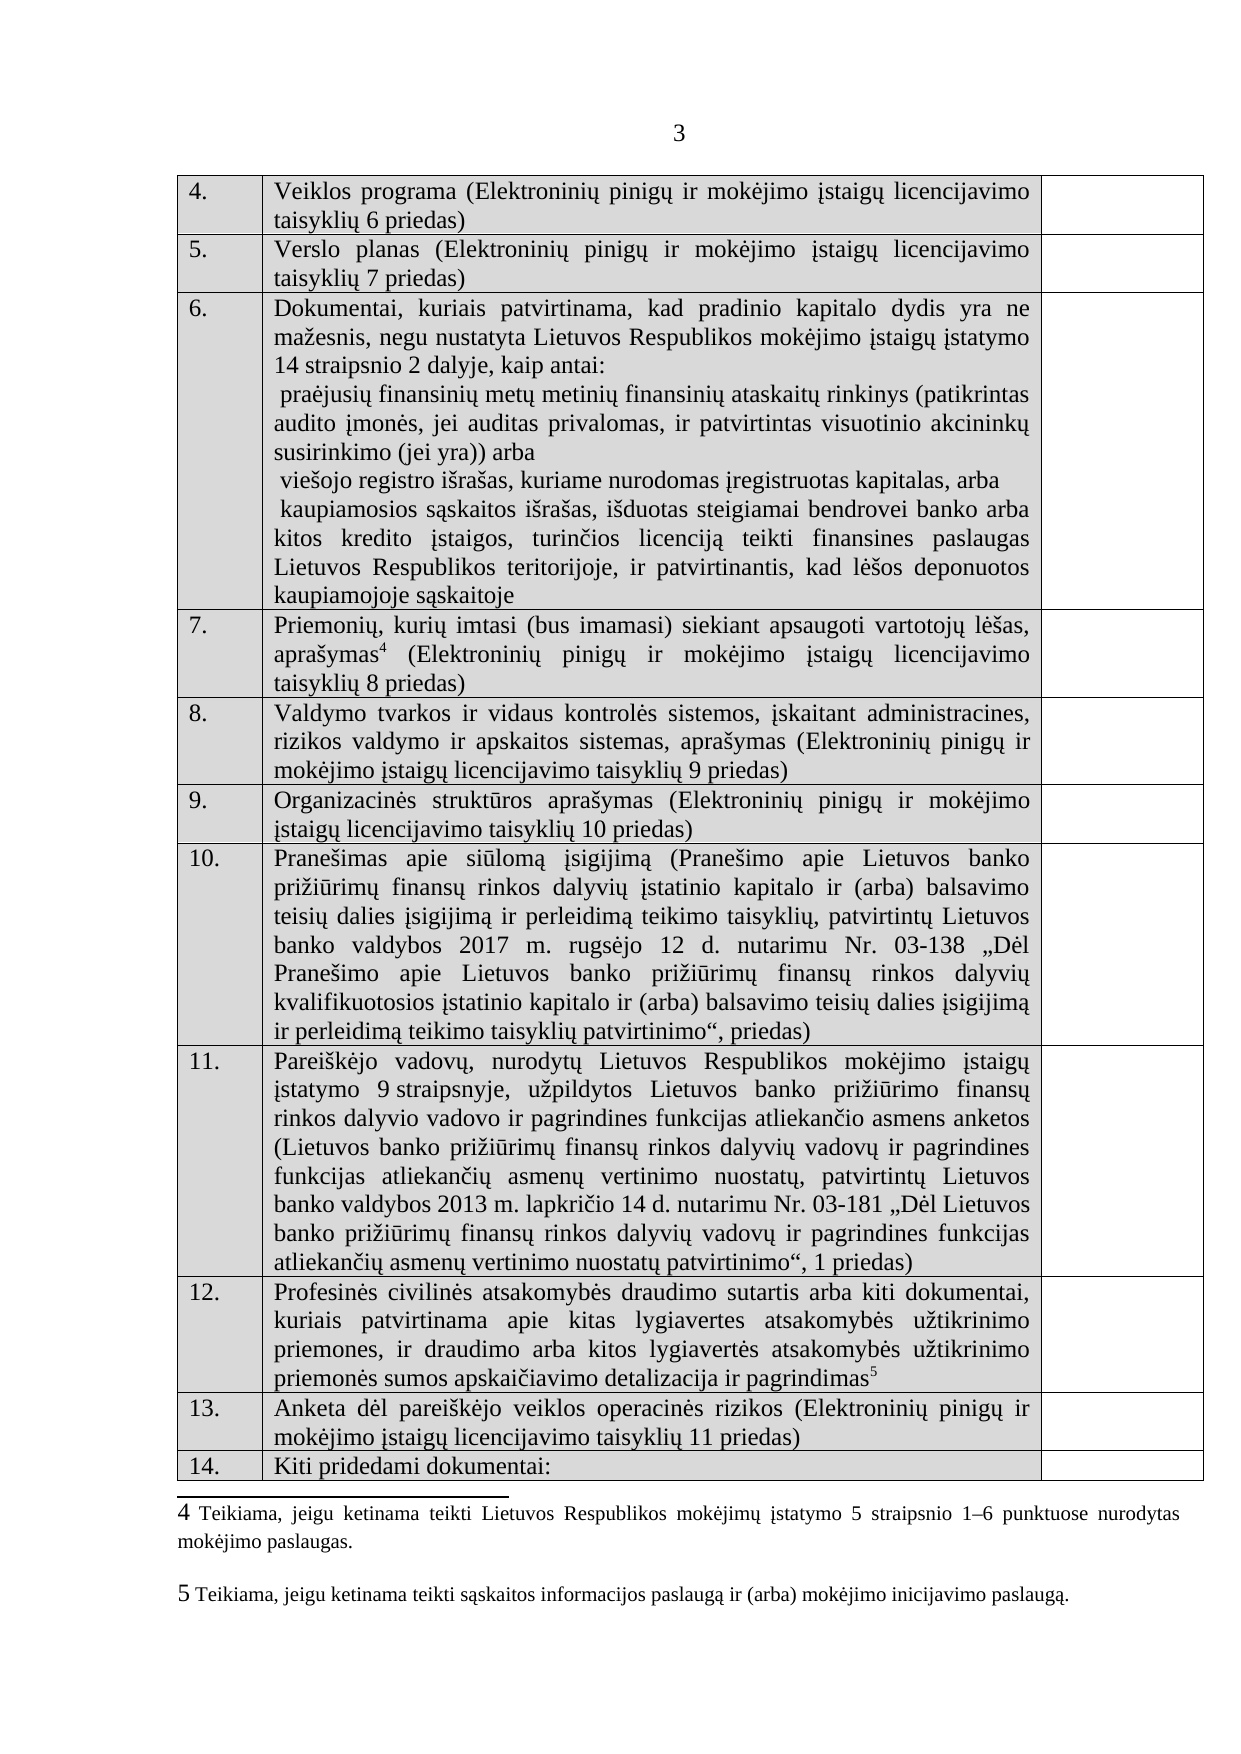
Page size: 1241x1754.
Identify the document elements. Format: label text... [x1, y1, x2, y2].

table_cell [1042, 176, 1203, 233]
table_cell Verslo planas (Elektroninių pinigų ir mokėjimo įstaigų licencijavimo taisyklių 7 priedas) [263, 235, 1041, 292]
table_cell [1042, 1451, 1203, 1480]
table_cell [1042, 1393, 1203, 1450]
table_cell 12. [178, 1277, 262, 1392]
table_cell 7. [178, 610, 262, 697]
table_cell [1042, 1046, 1203, 1276]
table_cell Pareiškėjo vadovų, nurodytų Lietuvos Respublikos mokėjimo įstaigų įstatymo 9 straipsnyje, užpildytos Lietuvos banko prižiūrimo finansų rinkos dalyvio vadovo ir pagrindines funkcijas atliekančio asmens anketos (Lietuvos banko prižiūrimų finansų rinkos dalyvių vadovų ir pagrindines funkcijas atliekančių asmenų vertinimo nuostatų, patvirtintų Lietuvos banko valdybos 2013 m. lapkričio 14 d. nutarimu Nr. 03-181 „Dėl Lietuvos banko prižiūrimų finansų rinkos dalyvių vadovų ir pagrindines funkcijas atliekančių asmenų vertinimo nuostatų patvirtinimo“, 1 priedas) [263, 1046, 1041, 1276]
table_cell [1042, 698, 1203, 784]
table_cell 5. [178, 235, 262, 292]
table_cell 9. [178, 785, 262, 842]
table_cell Profesinės civilinės atsakomybės draudimo sutartis arba kiti dokumentai, kuriais patvirtinama apie kitas lygiavertes atsakomybės užtikrinimo priemones, ir draudimo arba kitos lygiavertės atsakomybės užtikrinimo priemonės sumos apskaičiavimo detalizacija ir pagrindimas [263, 1277, 1041, 1392]
table_cell [1042, 235, 1203, 292]
table_cell Kiti pridedami dokumentai: [263, 1451, 1041, 1480]
table_cell Valdymo tvarkos ir vidaus kontrolės sistemos, įskaitant administracines, rizikos valdymo ir apskaitos sistemas, aprašymas (Elektroninių pinigų ir mokėjimo įstaigų licencijavimo taisyklių 9 priedas) [263, 698, 1041, 784]
table_cell 10. [178, 844, 262, 1045]
table_cell Anketa dėl pareiškėjo veiklos operacinės rizikos (Elektroninių pinigų ir mokėjimo įstaigų licencijavimo taisyklių 11 priedas) [263, 1393, 1041, 1450]
table_cell 6. [178, 293, 262, 609]
table_cell [1042, 1277, 1203, 1392]
table_cell Organizacinės struktūros aprašymas (Elektroninių pinigų ir mokėjimo įstaigų licencijavimo taisyklių 10 priedas) [263, 785, 1041, 842]
table_cell 8. [178, 698, 262, 784]
table_cell 11. [178, 1046, 262, 1276]
table_cell 13. [178, 1393, 262, 1450]
table_cell Dokumentai, kuriais patvirtinama, kad pradinio kapitalo dydis yra ne mažesnis, negu nustatyta Lietuvos Respublikos mokėjimo įstaigų įstatymo 14 straipsnio 2 dalyje, kaip antai: praėjusių finansinių metų metinių finansinių ataskaitų rinkinys (patikrintas audito įmonės, jei auditas privalomas, ir patvirtintas visuotinio akcininkų susirinkimo (jei yra)) arba viešojo registro išrašas, kuriame nurodomas įregistruotas kapitalas, arba kaupiamosios sąskaitos išrašas, išduotas steigiamai bendrovei banko arba kitos kredito įstaigos, turinčios licenciją teikti finansines paslaugas Lietuvos Respublikos teritorijoje, ir patvirtinantis, kad lėšos deponuotos kaupiamojoje sąskaitoje [263, 293, 1041, 609]
table_cell Veiklos programa (Elektroninių pinigų ir mokėjimo įstaigų licencijavimo taisyklių 6 priedas) [263, 176, 1041, 233]
table_cell [1042, 844, 1203, 1045]
table_cell Pranešimas apie siūlomą įsigijimą (Pranešimo apie Lietuvos banko prižiūrimų finansų rinkos dalyvių įstatinio kapitalo ir (arba) balsavimo teisių dalies įsigijimą ir perleidimą teikimo taisyklių, patvirtintų Lietuvos banko valdybos 2017 m. rugsėjo 12 d. nutarimu Nr. 03-138 „Dėl Pranešimo apie Lietuvos banko prižiūrimų finansų rinkos dalyvių kvalifikuotosios įstatinio kapitalo ir (arba) balsavimo teisių dalies įsigijimą ir perleidimą teikimo taisyklių patvirtinimo“, priedas) [263, 844, 1041, 1045]
table_cell 4. [178, 176, 262, 233]
table_cell [1042, 293, 1203, 609]
table_cell [1042, 610, 1203, 697]
table_cell 14. [178, 1451, 262, 1480]
table_cell [1042, 785, 1203, 842]
table_cell Priemonių, kurių imtasi (bus imamasi) siekiant apsaugoti vartotojų lėšas, aprašymas (Elektroninių pinigų ir mokėjimo įstaigų licencijavimo taisyklių 8 priedas) [263, 610, 1041, 697]
